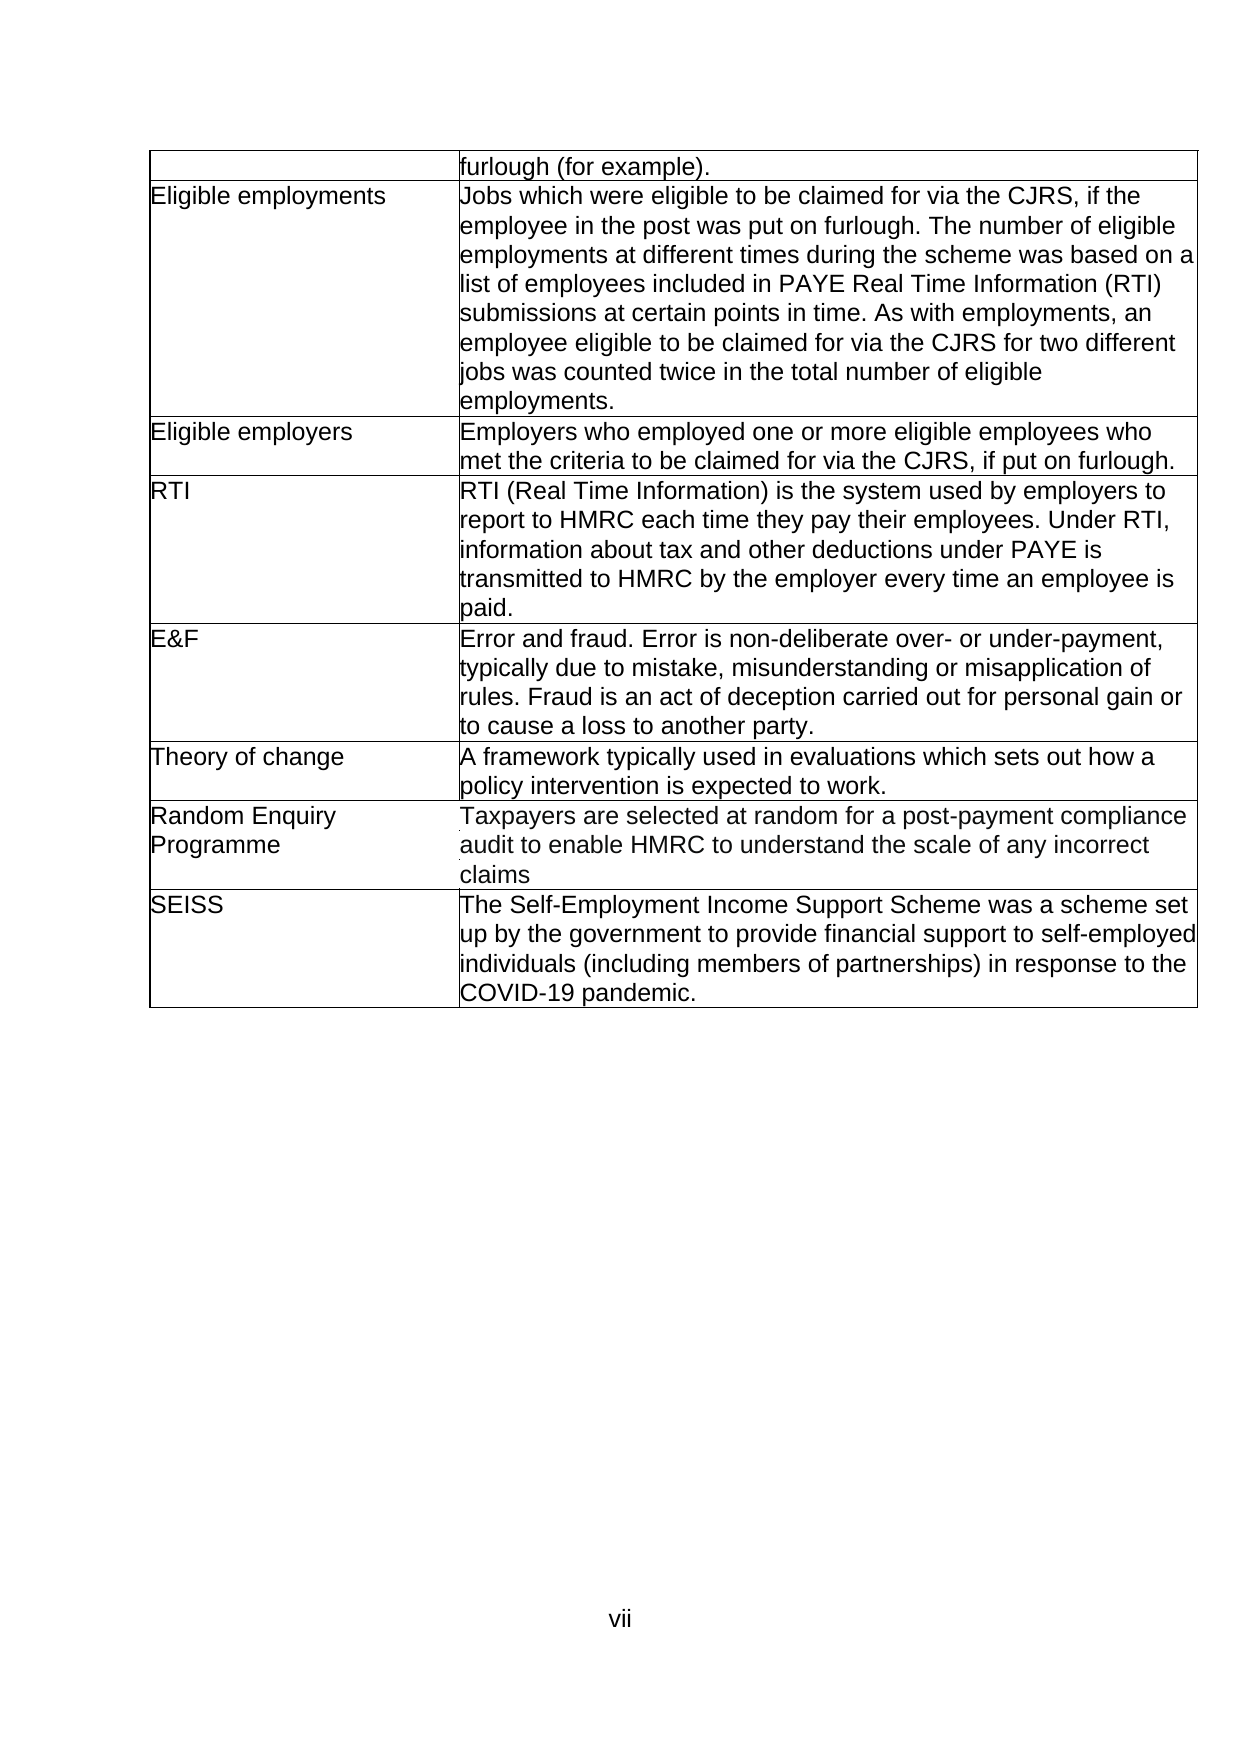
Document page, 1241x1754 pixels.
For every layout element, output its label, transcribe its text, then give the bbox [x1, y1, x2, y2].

table_cell A framework typically used in evaluations which sets out how a policy intervention is expected to work. [460, 742, 1197, 800]
table_cell Eligible employers [151, 417, 459, 475]
table_cell E&F [151, 624, 459, 741]
table_cell [151, 151, 459, 180]
table_cell The Self-Employment Income Support Scheme was a scheme set up by the government to provide financial support to self-employed individuals (including members of partnerships) in response to the COVID-19 pandemic. [460, 890, 1197, 1007]
table_cell RTI [151, 476, 459, 622]
table_cell RTI (Real Time Information) is the system used by employers to report to HMRC each time they pay their employees. Under RTI, information about tax and other deductions under PAYE is transmitted to HMRC by the employer every time an employee is paid. [460, 476, 1197, 622]
table_cell Employers who employed one or more eligible employees who met the criteria to be claimed for via the CJRS, if put on furlough. [460, 417, 1197, 475]
table_cell Taxpayers are selected at random for a post-payment compliance audit to enable HMRC to understand the scale of any incorrect claims [460, 801, 1197, 889]
table_cell furlough (for example). [460, 151, 1197, 180]
table_cell Eligible employments [151, 181, 459, 416]
table_cell Random Enquiry Programme [151, 801, 459, 889]
table_cell Theory of change [151, 742, 459, 800]
table_cell SEISS [151, 890, 459, 1007]
table_cell Jobs which were eligible to be claimed for via the CJRS, if the employee in the post was put on furlough. The number of eligible employments at different times during the scheme was based on a list of employees included in PAYE Real Time Information (RTI) submissions at certain points in time. As with employments, an employee eligible to be claimed for via the CJRS for two different jobs was counted twice in the total number of eligible employments. [460, 181, 1197, 416]
table_cell Error and fraud. Error is non-deliberate over- or under-payment, typically due to mistake, misunderstanding or misapplication of rules. Fraud is an act of deception carried out for personal gain or to cause a loss to another party. [460, 624, 1197, 741]
